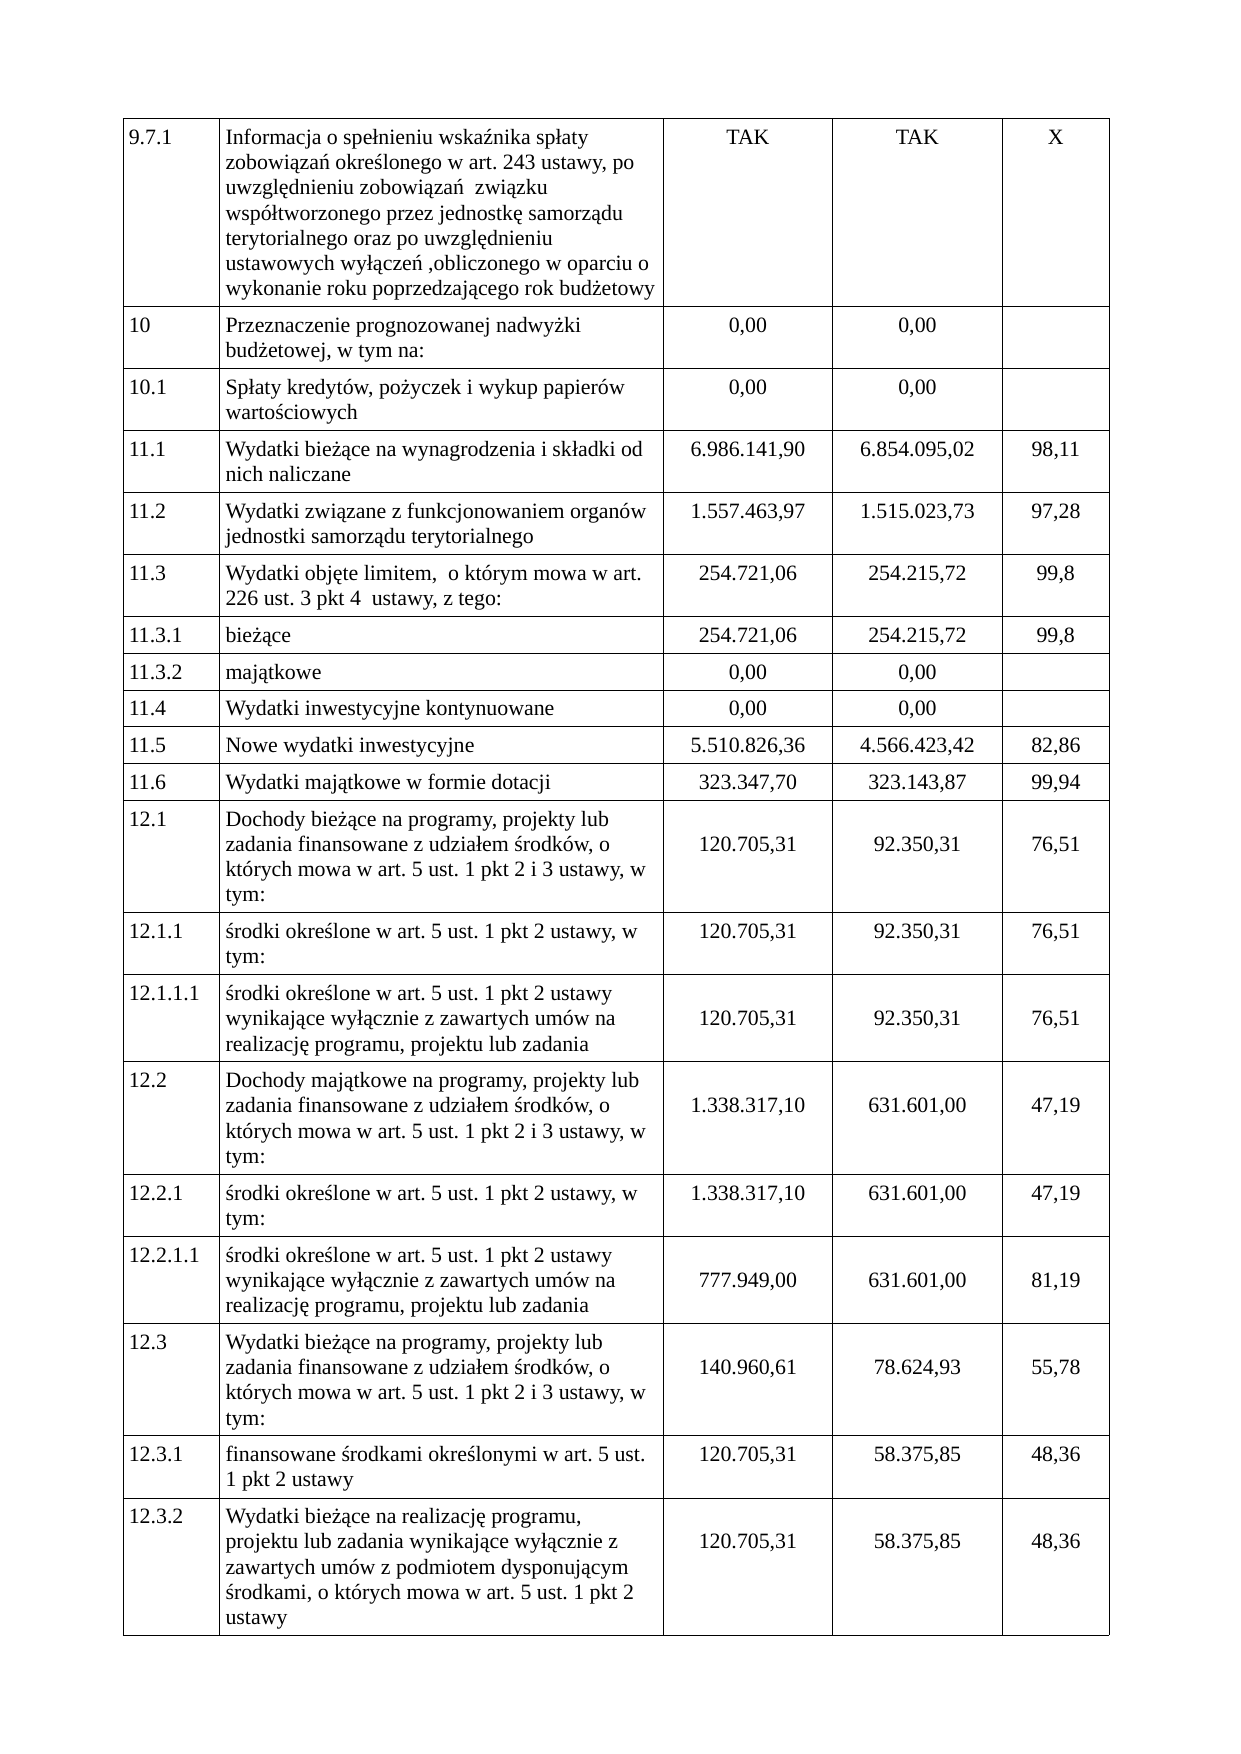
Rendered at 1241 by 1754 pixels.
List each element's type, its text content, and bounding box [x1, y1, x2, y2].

table_cell 120.705,31 [664, 1499, 832, 1635]
table_cell 99,8 [1003, 617, 1109, 653]
table_cell 48,36 [1003, 1499, 1109, 1635]
table_cell 92.350,31 [833, 913, 1002, 974]
table_cell 92.350,31 [833, 975, 1002, 1061]
table_cell [1003, 691, 1109, 726]
table_cell Wydatki związane z funkcjonowaniem organów jednostki samorządu terytorialnego [220, 493, 663, 554]
table_cell 99,8 [1003, 555, 1109, 616]
table_cell 1.338.317,10 [664, 1175, 832, 1236]
table_cell 777.949,00 [664, 1237, 832, 1323]
table_cell TAK [664, 119, 832, 306]
table_cell TAK [833, 119, 1002, 306]
table_cell finansowane środkami określonymi w art. 5 ust. 1 pkt 2 ustawy [220, 1436, 663, 1497]
table_cell 10 [124, 307, 219, 368]
table_cell 0,00 [833, 691, 1002, 726]
table_cell Dochody majątkowe na programy, projekty lub zadania finansowane z udziałem środków, o których mowa w art. 5 ust. 1 pkt 2 i 3 ustawy, w tym: [220, 1062, 663, 1174]
table_cell 0,00 [833, 654, 1002, 689]
table_cell Spłaty kredytów, pożyczek i wykup papierów wartościowych [220, 369, 663, 430]
table_cell 631.601,00 [833, 1062, 1002, 1174]
table_cell 58.375,85 [833, 1436, 1002, 1497]
table_cell 12.2.1.1 [124, 1237, 219, 1323]
table_cell 631.601,00 [833, 1237, 1002, 1323]
table_cell 1.557.463,97 [664, 493, 832, 554]
table_cell 78.624,93 [833, 1324, 1002, 1435]
table_cell 76,51 [1003, 975, 1109, 1061]
table_cell majątkowe [220, 654, 663, 689]
table_cell środki określone w art. 5 ust. 1 pkt 2 ustawy, w tym: [220, 1175, 663, 1236]
table_cell [1003, 369, 1109, 430]
table_cell 11.4 [124, 691, 219, 726]
table_cell 9.7.1 [124, 119, 219, 306]
table_cell 0,00 [664, 691, 832, 726]
table_cell Wydatki majątkowe w formie dotacji [220, 764, 663, 800]
table_cell Przeznaczenie prognozowanej nadwyżki budżetowej, w tym na: [220, 307, 663, 368]
table_cell Wydatki bieżące na programy, projekty lub zadania finansowane z udziałem środków, o których mowa w art. 5 ust. 1 pkt 2 i 3 ustawy, w tym: [220, 1324, 663, 1435]
table_cell 0,00 [664, 654, 832, 689]
table_cell 254.215,72 [833, 617, 1002, 653]
table_cell 12.2.1 [124, 1175, 219, 1236]
table_cell bieżące [220, 617, 663, 653]
table_cell 98,11 [1003, 431, 1109, 492]
table_cell 6.986.141,90 [664, 431, 832, 492]
table_cell [1003, 654, 1109, 689]
table_cell 254.721,06 [664, 555, 832, 616]
table_cell 12.1.1 [124, 913, 219, 974]
table_cell 81,19 [1003, 1237, 1109, 1323]
table_cell 11.3.1 [124, 617, 219, 653]
table_cell 11.5 [124, 727, 219, 763]
table_cell 99,94 [1003, 764, 1109, 800]
table_cell 120.705,31 [664, 975, 832, 1061]
table_cell środki określone w art. 5 ust. 1 pkt 2 ustawy, w tym: [220, 913, 663, 974]
table_cell 12.3.1 [124, 1436, 219, 1497]
table_cell Wydatki bieżące na realizację programu, projektu lub zadania wynikające wyłącznie z zawartych umów z podmiotem dysponującym środkami, o których mowa w art. 5 ust. 1 pkt 2 ustawy [220, 1499, 663, 1635]
table_cell 254.215,72 [833, 555, 1002, 616]
table_cell 92.350,31 [833, 801, 1002, 912]
table_cell 254.721,06 [664, 617, 832, 653]
table_cell 323.143,87 [833, 764, 1002, 800]
table_cell 76,51 [1003, 801, 1109, 912]
table_cell 12.2 [124, 1062, 219, 1174]
table_cell [1003, 307, 1109, 368]
table_cell Dochody bieżące na programy, projekty lub zadania finansowane z udziałem środków, o których mowa w art. 5 ust. 1 pkt 2 i 3 ustawy, w tym: [220, 801, 663, 912]
table_cell środki określone w art. 5 ust. 1 pkt 2 ustawy wynikające wyłącznie z zawartych umów na realizację programu, projektu lub zadania [220, 1237, 663, 1323]
table_cell 631.601,00 [833, 1175, 1002, 1236]
table_cell środki określone w art. 5 ust. 1 pkt 2 ustawy wynikające wyłącznie z zawartych umów na realizację programu, projektu lub zadania [220, 975, 663, 1061]
table_cell 11.3 [124, 555, 219, 616]
table_cell 47,19 [1003, 1062, 1109, 1174]
table_cell 11.3.2 [124, 654, 219, 689]
table_cell 97,28 [1003, 493, 1109, 554]
table_cell X [1003, 119, 1109, 306]
table_cell 0,00 [833, 307, 1002, 368]
table_cell 120.705,31 [664, 801, 832, 912]
table_cell 0,00 [664, 369, 832, 430]
table_cell 11.1 [124, 431, 219, 492]
table_cell 120.705,31 [664, 913, 832, 974]
table_cell 47,19 [1003, 1175, 1109, 1236]
table_cell 10.1 [124, 369, 219, 430]
table_cell Wydatki bieżące na wynagrodzenia i składki od nich naliczane [220, 431, 663, 492]
table_cell 12.3 [124, 1324, 219, 1435]
table_cell 6.854.095,02 [833, 431, 1002, 492]
table_cell Wydatki objęte limitem, o którym mowa w art. 226 ust. 3 pkt 4 ustawy, z tego: [220, 555, 663, 616]
table_cell 82,86 [1003, 727, 1109, 763]
table_cell 58.375,85 [833, 1499, 1002, 1635]
table_cell Nowe wydatki inwestycyjne [220, 727, 663, 763]
table_cell 140.960,61 [664, 1324, 832, 1435]
table_cell 48,36 [1003, 1436, 1109, 1497]
table_cell 11.6 [124, 764, 219, 800]
table_cell 323.347,70 [664, 764, 832, 800]
table_cell 12.3.2 [124, 1499, 219, 1635]
table_cell 5.510.826,36 [664, 727, 832, 763]
table_cell 4.566.423,42 [833, 727, 1002, 763]
table_cell 0,00 [833, 369, 1002, 430]
table_cell 55,78 [1003, 1324, 1109, 1435]
table_cell 1.338.317,10 [664, 1062, 832, 1174]
table_cell 1.515.023,73 [833, 493, 1002, 554]
table_cell Wydatki inwestycyjne kontynuowane [220, 691, 663, 726]
table_cell 12.1.1.1 [124, 975, 219, 1061]
table_cell 120.705,31 [664, 1436, 832, 1497]
table_cell 76,51 [1003, 913, 1109, 974]
table_cell 11.2 [124, 493, 219, 554]
table_cell Informacja o spełnieniu wskaźnika spłaty zobowiązań określonego w art. 243 ustawy, po uwzględnieniu zobowiązań związku współtworzonego przez jednostkę samorządu terytorialnego oraz po uwzględnieniu ustawowych wyłączeń ,obliczonego w oparciu o wykonanie roku poprzedzającego rok budżetowy [220, 119, 663, 306]
table_cell 0,00 [664, 307, 832, 368]
table_cell 12.1 [124, 801, 219, 912]
